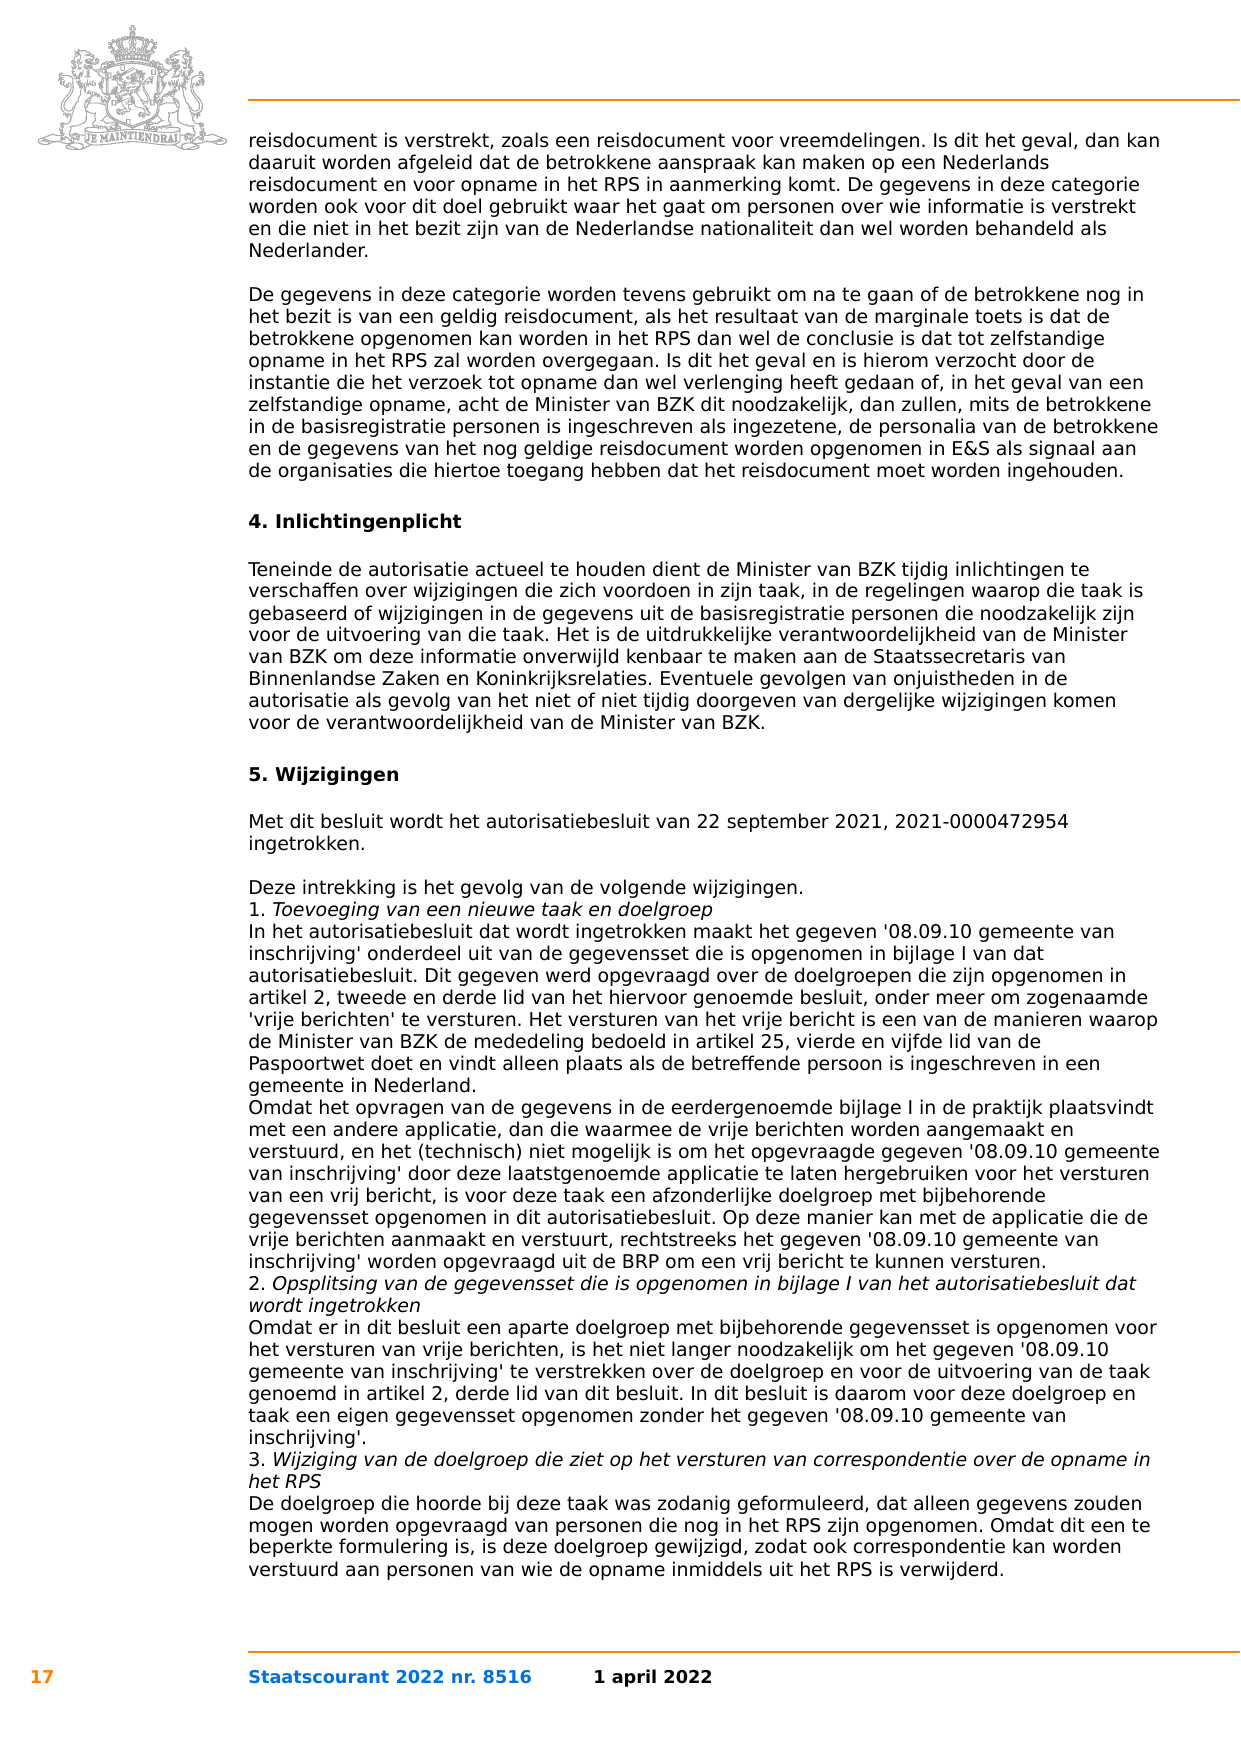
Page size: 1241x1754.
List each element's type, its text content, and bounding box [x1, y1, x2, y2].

text De doelgroep die hoorde bij deze taak was zodanig geformuleerd, dat alleen gegevens zouden mogen worden opgevraagd van personen die nog in het RPS zijn opgenomen. Omdat dit een te beperkte formulering is, is deze doelgroep gewijzigd, zodat ook correspondentie kan worden verstuurd aan personen van wie de opname inmiddels uit het RPS is verwijderd. [248, 1492, 1163, 1580]
text De gegevens in deze categorie worden tevens gebruikt om na te gaan of de betrokkene nog in het bezit is van een geldig reisdocument, als het resultaat van de marginale toets is dat de betrokkene opgenomen kan worden in het RPS dan wel de conclusie is dat tot zelfstandige opname in het RPS zal worden overgegaan. Is dit het geval en is hierom verzocht door de instantie die het verzoek tot opname dan wel verlenging heeft gedaan of, in het geval van een zelfstandige opname, acht de Minister van BZK dit noodzakelijk, dan zullen, mits de betrokkene in de basisregistratie personen is ingeschreven als ingezetene, de personalia van de betrokkene en de gegevens van het nog geldige reisdocument worden opgenomen in E&S als signaal aan de organisaties die hiertoe toegang hebben dat het reisdocument moet worden ingehouden. [248, 284, 1163, 481]
text reisdocument is verstrekt, zoals een reisdocument voor vreemdelingen. Is dit het geval, dan kan daaruit worden afgeleid dat de betrokkene aanspraak kan maken op een Nederlands reisdocument en voor opname in het RPS in aanmerking komt. De gegevens in deze categorie worden ook voor dit doel gebruikt waar het gaat om personen over wie informatie is verstrekt en die niet in het bezit zijn van de Nederlandse nationaliteit dan wel worden behandeld als Nederlander. [248, 130, 1163, 262]
text In het autorisatiebesluit dat wordt ingetrokken maakt het gegeven '08.09.10 gemeente van inschrijving' onderdeel uit van de gegevensset die is opgenomen in bijlage I van dat autorisatiebesluit. Dit gegeven werd opgevraagd over de doelgroepen die zijn opgenomen in artikel 2, tweede en derde lid van het hiervoor genoemde besluit, onder meer om zogenaamde 'vrije berichten' te versturen. Het versturen van het vrije bericht is een van de manieren waarop de Minister van BZK de mededeling bedoeld in artikel 25, vierde en vijfde lid van de Paspoortwet doet en vindt alleen plaats als de betreffende persoon is ingeschreven in een gemeente in Nederland. [248, 921, 1163, 1097]
picture [38, 25, 227, 150]
text Teneinde de autorisatie actueel te houden dient de Minister van BZK tijdig inlichtingen te verschaffen over wijzigingen die zich voordoen in zijn taak, in de regelingen waarop die taak is gebaseerd of wijzigingen in de gegevens uit de basisregistratie personen die noodzakelijk zijn voor de uitvoering van die taak. Het is de uitdrukkelijke verantwoordelijkheid van de Minister van BZK om deze informatie onverwijld kenbaar te maken aan de Staatssecretaris van Binnenlandse Zaken en Koninkrijksrelaties. Eventuele gevolgen van onjuistheden in de autorisatie als gevolg van het niet of niet tijdig doorgeven van dergelijke wijzigingen komen voor de verantwoordelijkheid van de Minister van BZK. [248, 558, 1163, 734]
subtitle 4. Inlichtingenplicht [248, 511, 1163, 533]
text Met dit besluit wordt het autorisatiebesluit van 22 september 2021, 2021-0000472954 ingetrokken. [248, 811, 1163, 855]
text Omdat het opvragen van de gegevens in de eerdergenoemde bijlage I in de praktijk plaatsvindt met een andere applicatie, dan die waarmee de vrije berichten worden aangemaakt en verstuurd, en het (technisch) niet mogelijk is om het opgevraagde gegeven '08.09.10 gemeente van inschrijving' door deze laatstgenoemde applicatie te laten hergebruiken voor het versturen van een vrij bericht, is voor deze taak een afzonderlijke doelgroep met bijbehorende gegevensset opgenomen in dit autorisatiebesluit. Op deze manier kan met de applicatie die de vrije berichten aanmaakt en verstuurt, rechtstreeks het gegeven '08.09.10 gemeente van inschrijving' worden opgevraagd uit de BRP om een vrij bericht te kunnen versturen. [248, 1097, 1163, 1273]
text 3. Wijziging van de doelgroep die ziet op het versturen van correspondentie over de opname in het RPS [248, 1448, 1163, 1492]
text Omdat er in dit besluit een aparte doelgroep met bijbehorende gegevensset is opgenomen voor het versturen van vrije berichten, is het niet langer noodzakelijk om het gegeven '08.09.10 gemeente van inschrijving' te verstrekken over de doelgroep en voor de uitvoering van de taak genoemd in artikel 2, derde lid van dit besluit. In dit besluit is daarom voor deze doelgroep en taak een eigen gegevensset opgenomen zonder het gegeven '08.09.10 gemeente van inschrijving'. [248, 1317, 1163, 1448]
text 1. Toevoeging van een nieuwe taak en doelgroep [248, 899, 1163, 921]
text Deze intrekking is het gevolg van de volgende wijzigingen. [248, 877, 1163, 899]
subtitle 5. Wijzigingen [248, 764, 1163, 786]
text 2. Opsplitsing van de gegevensset die is opgenomen in bijlage I van het autorisatiebesluit dat wordt ingetrokken [248, 1273, 1163, 1317]
